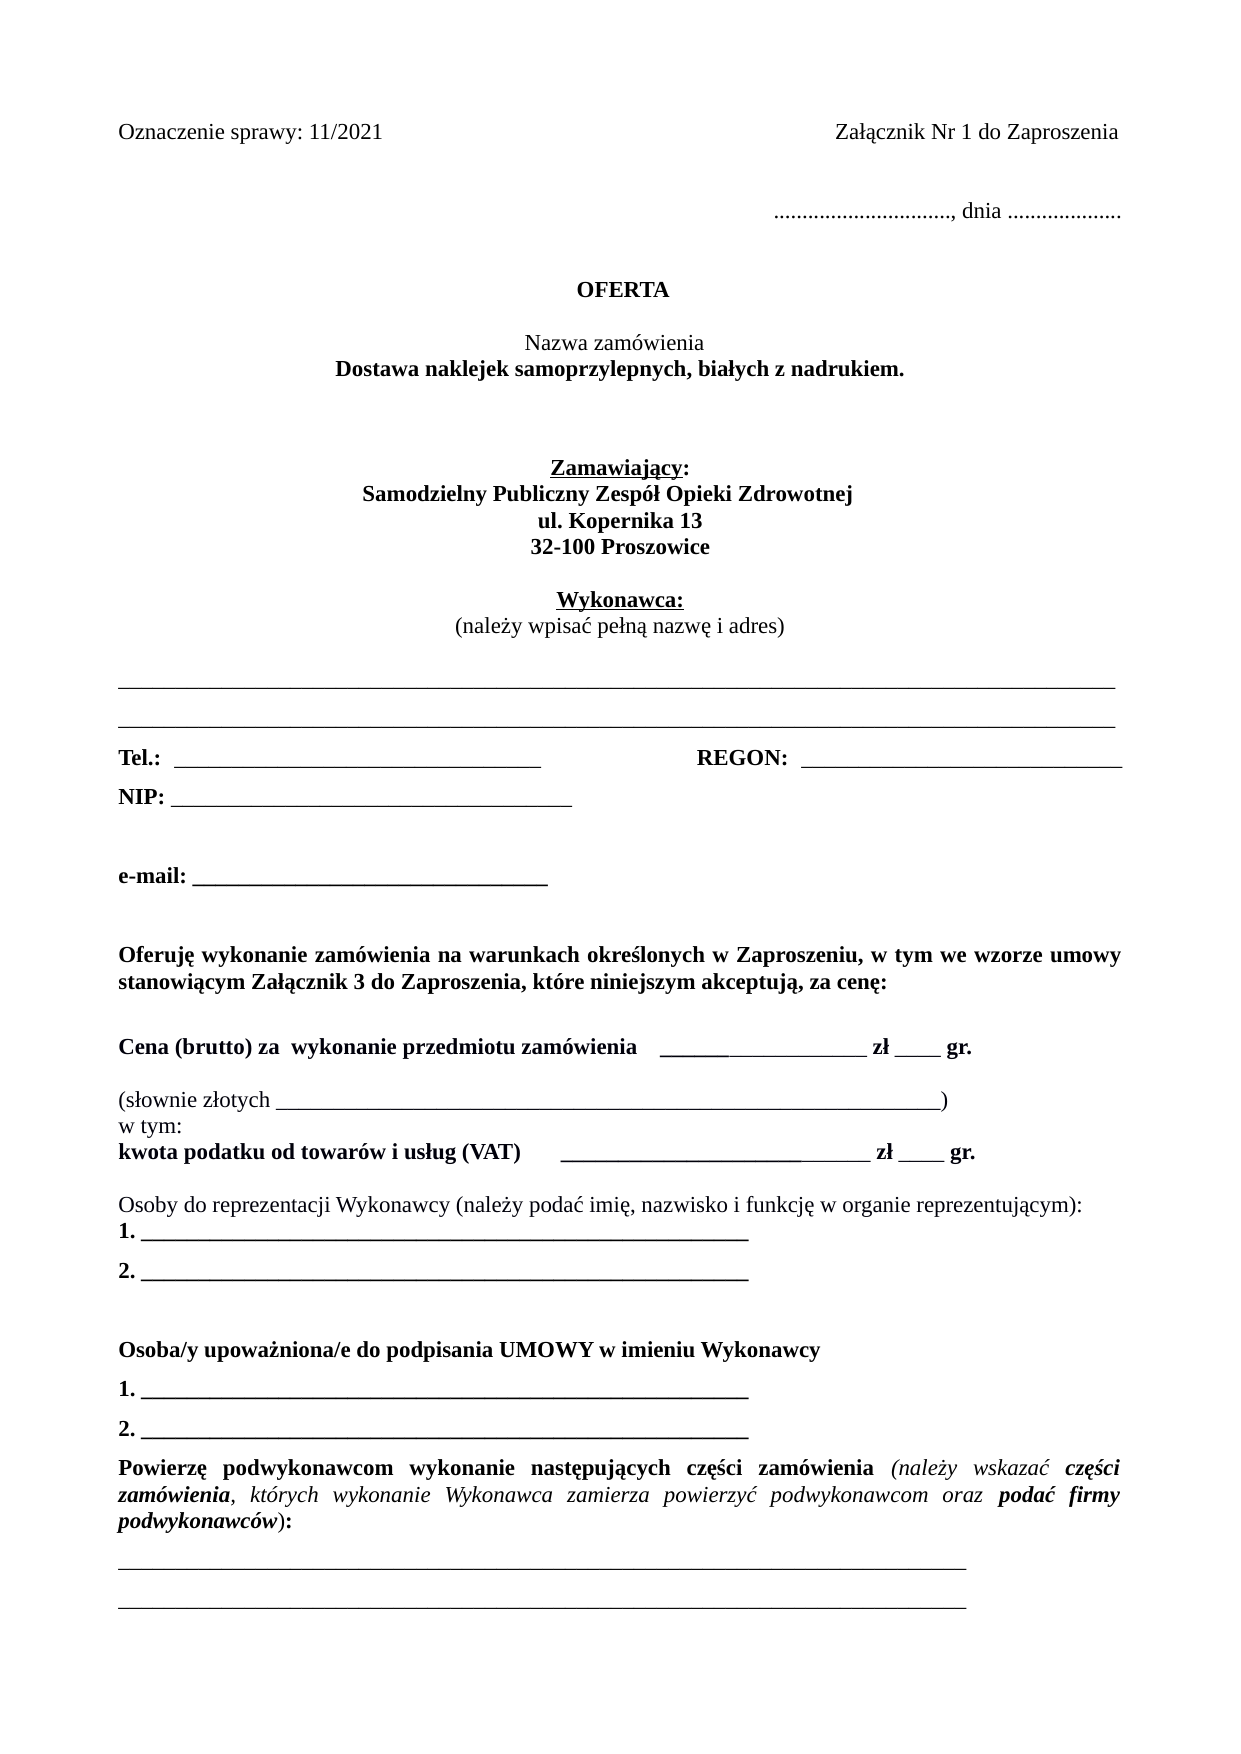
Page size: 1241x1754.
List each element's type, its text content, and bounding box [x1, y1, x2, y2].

text Nazwa zamówienia [118, 329, 1122, 355]
text Dostawa naklejek samoprzylepnych, białych z nadrukiem. [118, 355, 1122, 382]
text 2. _____________________________________________________ [118, 1257, 1122, 1283]
text Oznaczenie sprawy: 11/2021 Załącznik Nr 1 do Zaproszenia [118, 118, 1122, 144]
text Zamawiający: [118, 454, 1122, 481]
text 1. _____________________________________________________ [118, 1217, 1122, 1244]
text _______________________________________________________________________________________ [118, 665, 1122, 691]
text Tel.: ________________________________ REGON: ____________________________ NIP: ___________________________________ [118, 744, 1122, 810]
text w tym: [118, 1112, 1122, 1138]
text OFERTA [118, 276, 1122, 303]
text __________________________________________________________________________ [118, 1585, 1122, 1612]
text e-mail: _______________________________ [118, 862, 1122, 889]
text Wykonawca: [118, 586, 1122, 612]
text _______________________________________________________________________________________ [118, 704, 1122, 731]
text 1. _____________________________________________________ [118, 1375, 1122, 1402]
text 32-100 Proszowice [118, 533, 1122, 559]
text Osoby do reprezentacji Wykonawcy (należy podać imię, nazwisko i funkcję w organie reprezentującym): [118, 1191, 1122, 1217]
text kwota podatku od towarów i usług (VAT) ___________________________ zł ____ gr. [118, 1138, 1122, 1165]
text __________________________________________________________________________ [118, 1546, 1122, 1572]
text ul. Kopernika 13 [118, 507, 1122, 533]
text (należy wpisać pełną nazwę i adres) [118, 612, 1122, 639]
text Samodzielny Publiczny Zespół Opieki Zdrowotnej [339, 481, 1122, 507]
text Oferuję wykonanie zamówienia na warunkach określonych w Zaproszeniu, w tym we wzorze umowy stanowiącym Załącznik 3 do Zaproszenia, które niniejszym akceptują, za cenę: [118, 941, 1122, 994]
text ..............................., dnia .................... [118, 197, 1122, 223]
text (słownie złotych __________________________________________________________) [118, 1086, 1122, 1112]
text 2. _____________________________________________________ [118, 1415, 1122, 1441]
text Cena (brutto) za wykonanie przedmiotu zamówienia __________________ zł ____ gr. [118, 1033, 1122, 1059]
text Osoba/y upoważniona/e do podpisania UMOWY w imieniu Wykonawcy [118, 1336, 1122, 1362]
text Powierzę podwykonawcom wykonanie następujących części zamówienia (należy wskazać części zamówienia, których wykonanie Wykonawca zamierza powierzyć podwykonawcom oraz podać firmy podwykonawców): [118, 1454, 1122, 1533]
